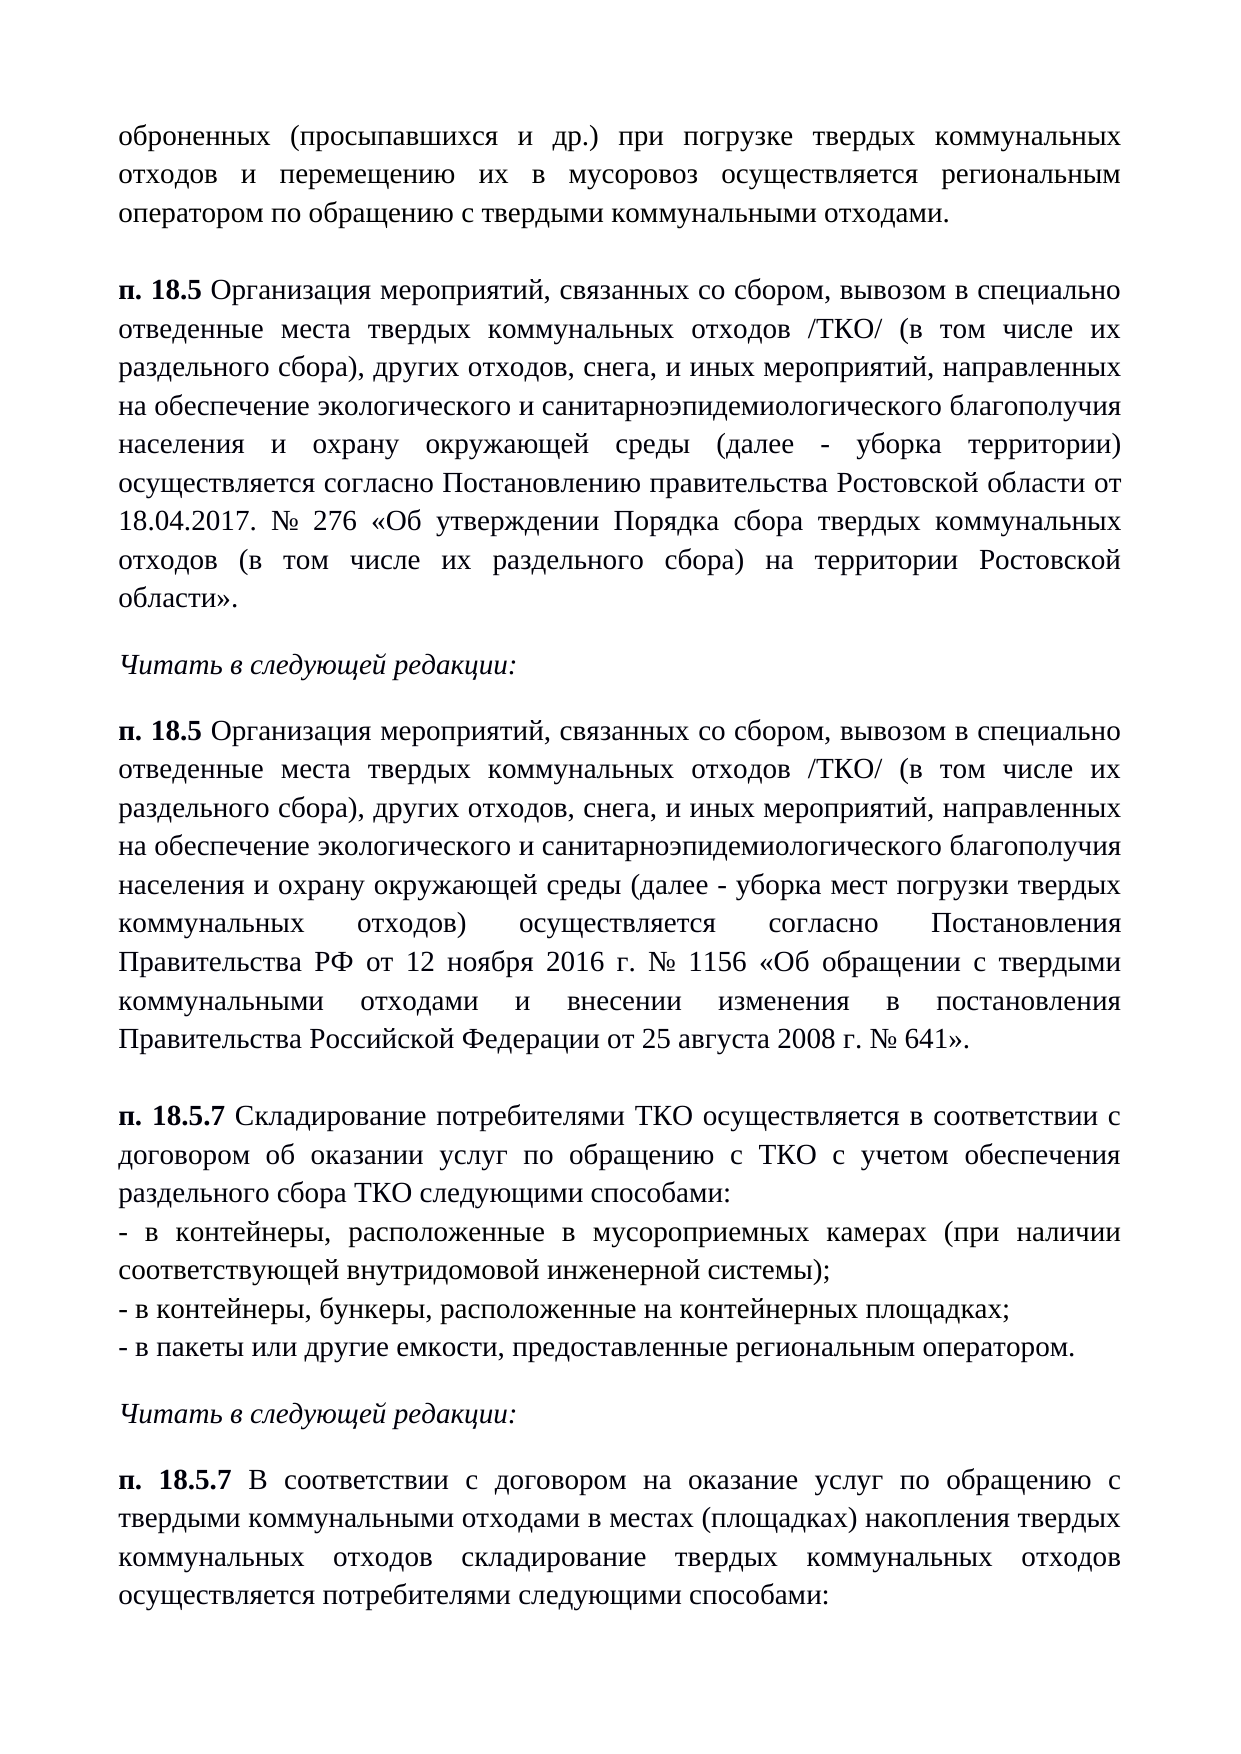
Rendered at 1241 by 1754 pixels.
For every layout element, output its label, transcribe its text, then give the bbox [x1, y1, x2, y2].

text п. 18.5.7 Складирование потребителями ТКО осуществляется в соответствии с договором об оказании услуг по обращению с ТКО с учетом обеспечения раздельного сбора ТКО следующими способами: [118, 1098, 1122, 1209]
text - в пакеты или другие емкости, предоставленные региональным оператором. [118, 1329, 1122, 1363]
text п. 18.5.7 В соответствии с договором на оказание услуг по обращению с твердыми коммунальными отходами в местах (площадках) накопления твердых коммунальных отходов складирование твердых коммунальных отходов осуществляется потребителями следующими способами: [118, 1462, 1122, 1611]
text - в контейнеры, расположенные в мусороприемных камерах (при наличии соответствующей внутридомовой инженерной системы); [118, 1214, 1122, 1286]
text - в контейнеры, бункеры, расположенные на контейнерных площадках; [118, 1291, 1122, 1324]
text Читать в следующей редакции: [118, 1396, 1122, 1429]
text оброненных (просыпавшихся и др.) при погрузке твердых коммунальных отходов и перемещению их в мусоровоз осуществляется региональным оператором по обращению с твердыми коммунальными отходами. [118, 118, 1122, 229]
text Читать в следующей редакции: [118, 647, 1122, 680]
text п. 18.5 Организация мероприятий, связанных со сбором, вывозом в специально отведенные места твердых коммунальных отходов /ТКО/ (в том числе их раздельного сбора), других отходов, снега, и иных мероприятий, направленных на обеспечение экологического и санитарноэпидемиологического благополучия населения и охрану окружающей среды (далее - уборка территории) осуществляется согласно Постановлению правительства Ростовской области от 18.04.2017. № 276 «Об утверждении Порядка сбора твердых коммунальных отходов (в том числе их раздельного сбора) на территории Ростовской области». [118, 272, 1122, 614]
text п. 18.5 Организация мероприятий, связанных со сбором, вывозом в специально отведенные места твердых коммунальных отходов /ТКО/ (в том числе их раздельного сбора), других отходов, снега, и иных мероприятий, направленных на обеспечение экологического и санитарноэпидемиологического благополучия населения и охрану окружающей среды (далее - уборка мест погрузки твердых коммунальных отходов) осуществляется согласно Постановления Правительства РФ от 12 ноября 2016 г. № 1156 «Об обращении с твердыми коммунальными отходами и внесении изменения в постановления Правительства Российской Федерации от 25 августа 2008 г. № 641». [118, 713, 1122, 1055]
